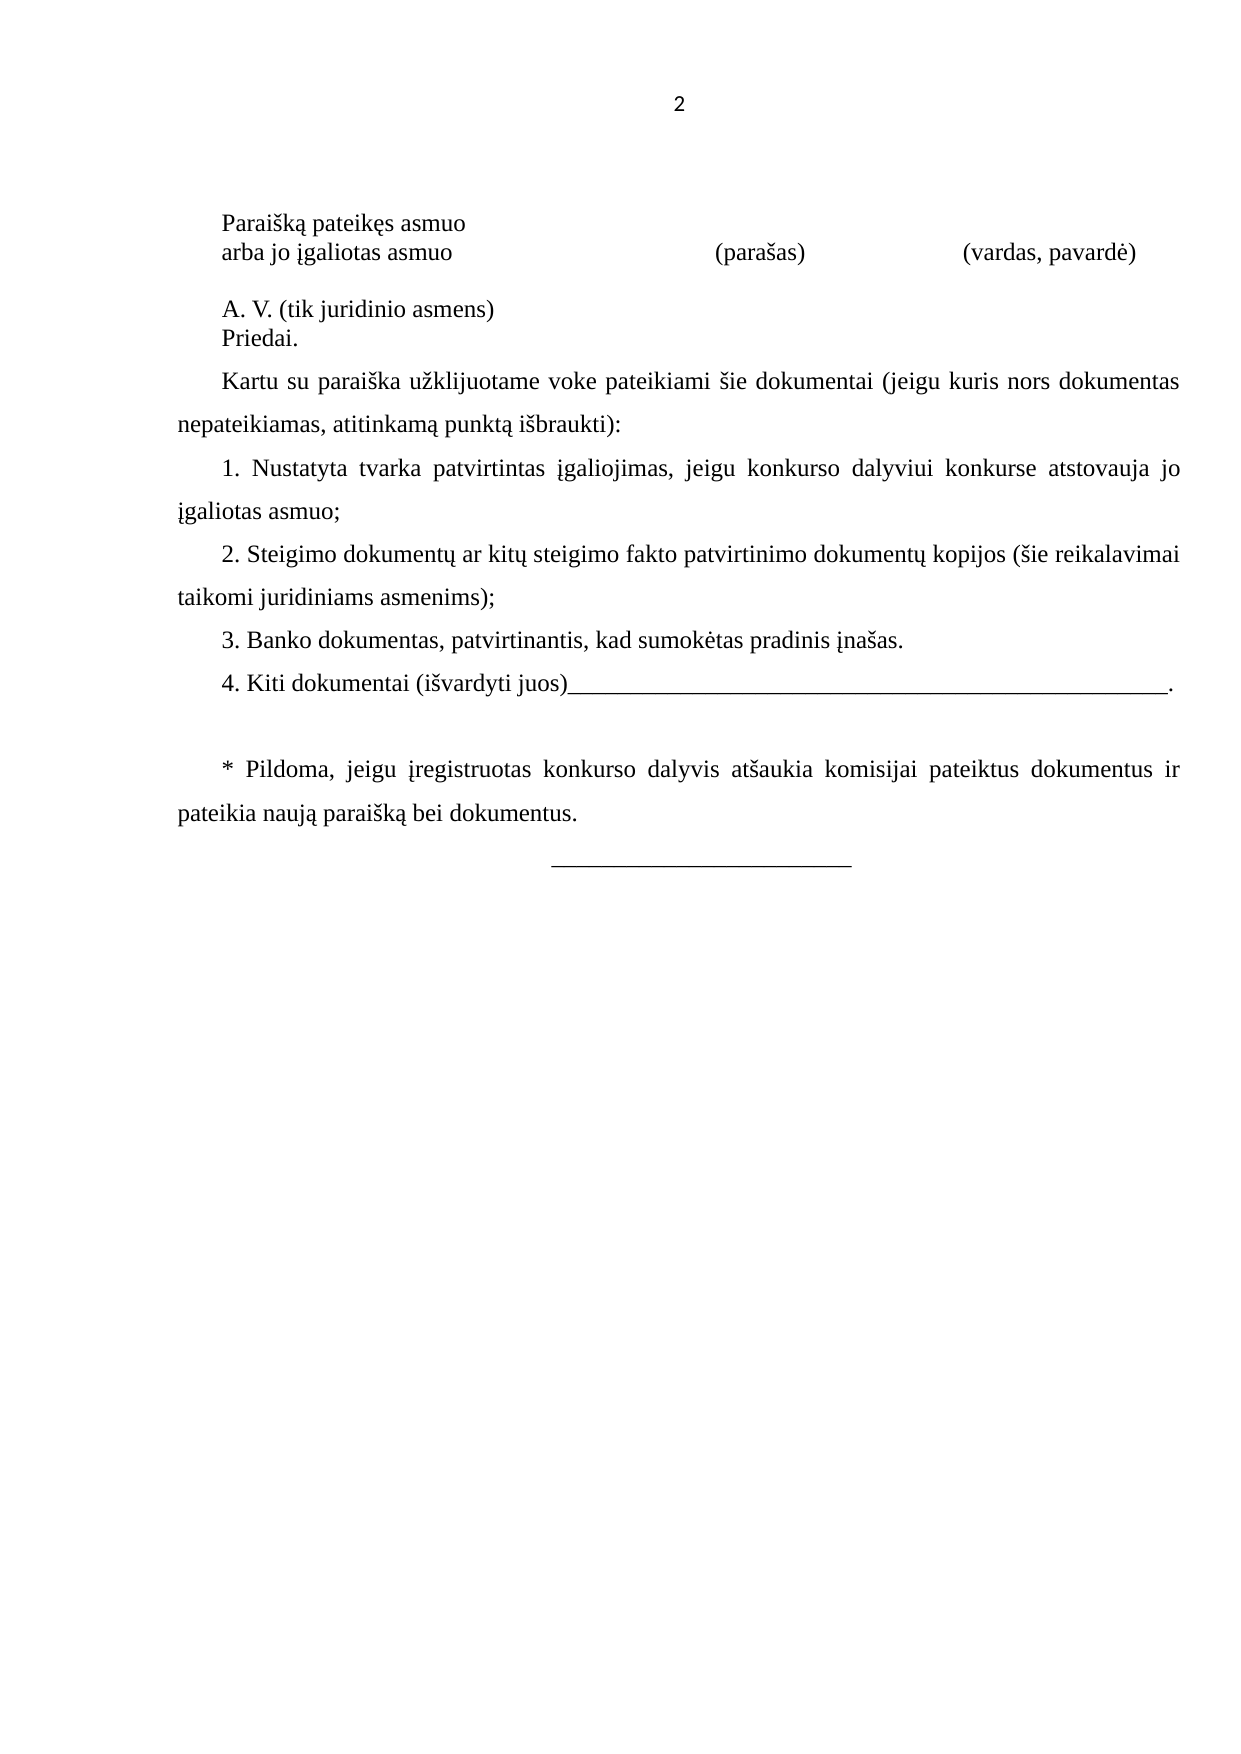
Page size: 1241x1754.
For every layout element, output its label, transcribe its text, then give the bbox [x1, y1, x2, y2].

text Priedai. [177, 323, 1181, 352]
text arba jo įgaliotas asmuo (parašas) (vardas, pavardė) [177, 237, 1181, 266]
text 3. Banko dokumentas, patvirtinantis, kad sumokėtas pradinis įnašas. [177, 625, 1181, 654]
text * Pildoma, jeigu įregistruotas konkurso dalyvis atšaukia komisijai pateiktus dokumentus ir pateikia naują paraišką bei dokumentus. [177, 754, 1181, 826]
text 1. Nustatyta tvarka patvirtintas įgaliojimas, jeigu konkurso dalyviui konkurse atstovauja jo įgaliotas asmuo; [177, 453, 1181, 524]
text A. V. (tik juridinio asmens) [177, 294, 1181, 323]
text 4. Kiti dokumentai (išvardyti juos)________________________________________________. [177, 668, 1181, 697]
text ________________________ [177, 841, 1181, 869]
text 2. Steigimo dokumentų ar kitų steigimo fakto patvirtinimo dokumentų kopijos (šie reikalavimai taikomi juridiniams asmenims); [177, 539, 1181, 611]
text Paraišką pateikęs asmuo [177, 208, 1181, 237]
text Kartu su paraiška užklijuotame voke pateikiami šie dokumentai (jeigu kuris nors dokumentas nepateikiamas, atitinkamą punktą išbraukti): [177, 366, 1181, 438]
